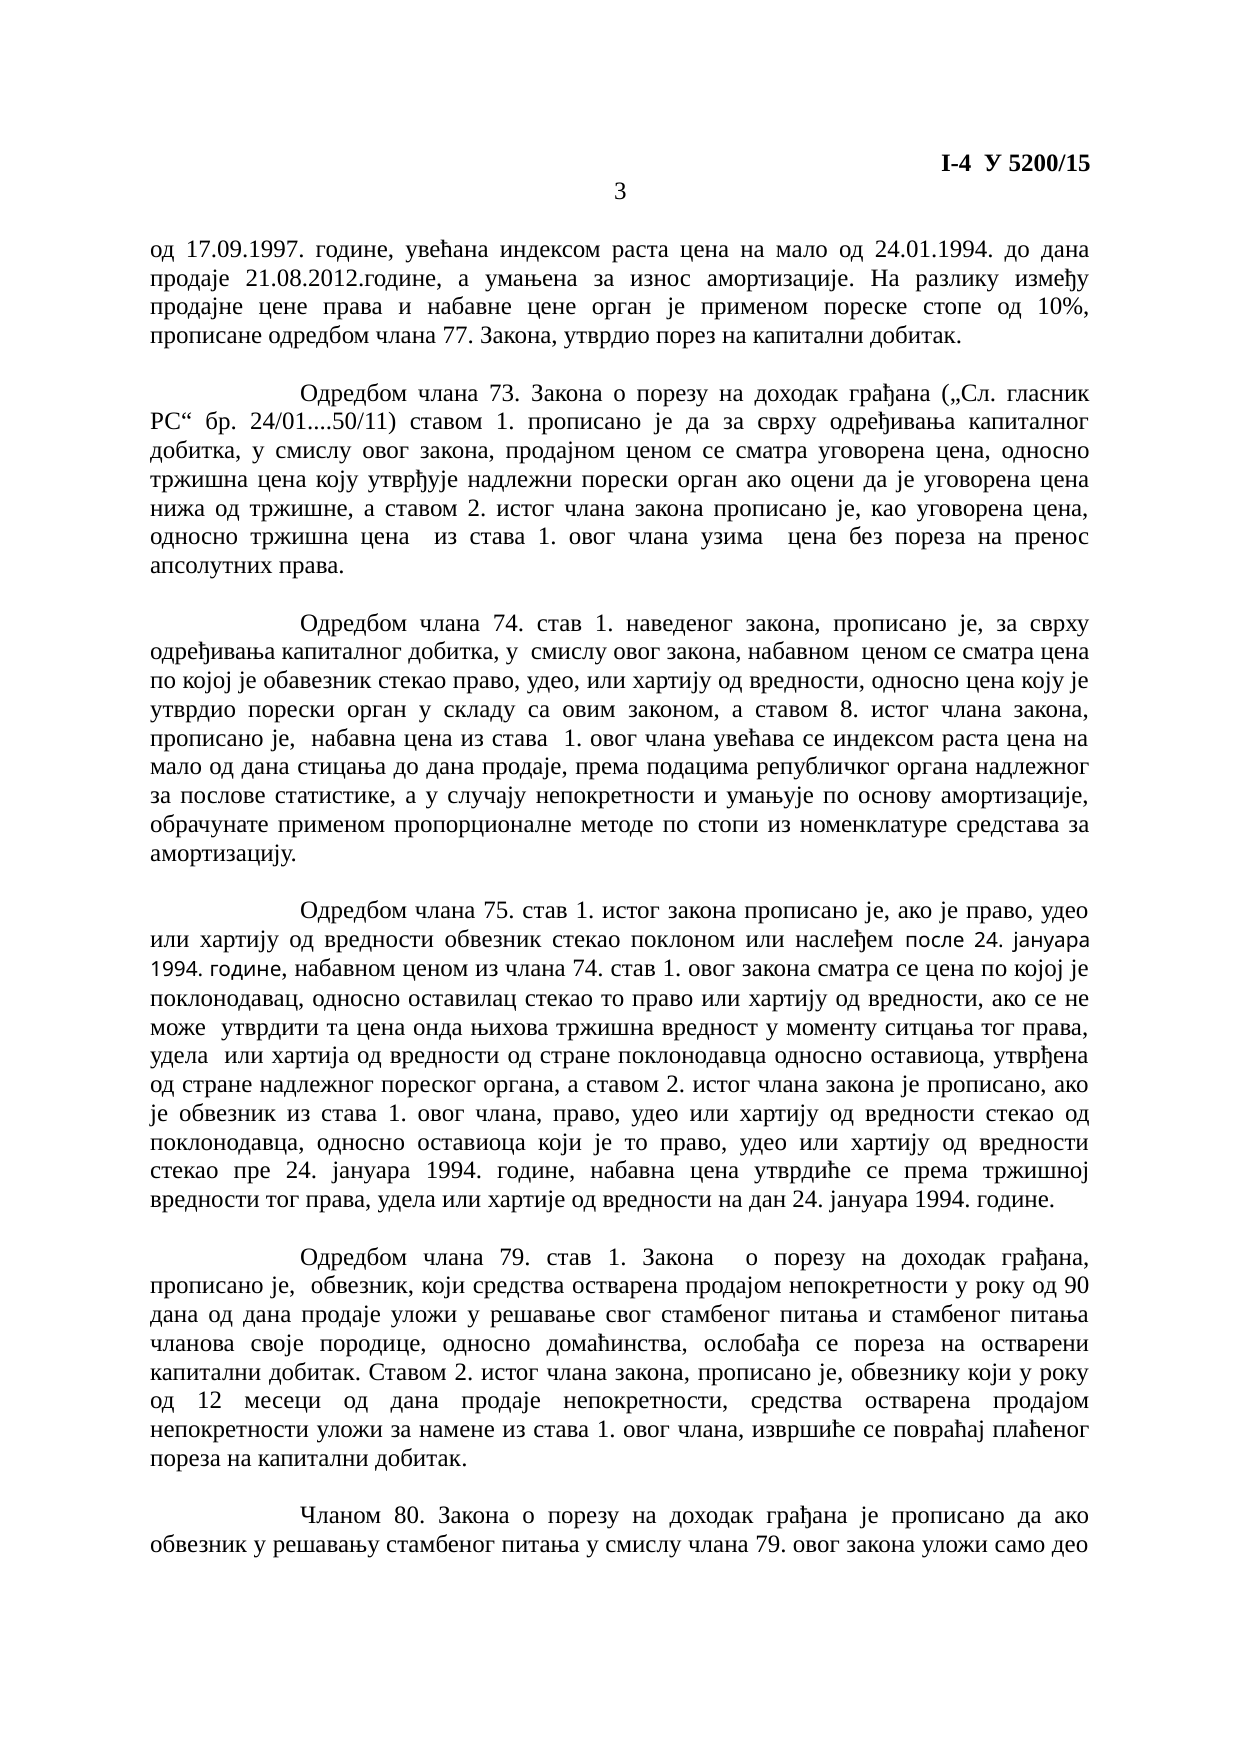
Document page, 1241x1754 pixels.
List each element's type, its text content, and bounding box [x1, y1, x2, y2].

text Одредбом члана 74. став 1. наведеног закона, прописано је, за сврху одређивања капиталног добитка, у смислу овог закона, набавном ценом се сматра цена по којој је обавезник стекао право, удео, или хартију од вредности, односно цена коју је утврдио порески орган у складу са овим законом, а ставом 8. истог члана закона, прописано је, набавна цена из става 1. овог члана увећава се индексом раста цена на мало од дана стицања до дана продаје, према подацима републичког органа надлежног за послове статистике, а у случају непокретности и умањује по основу амортизације, обрачунате применом пропорционалне методе по стопи из номенклатуре средстава за амортизацију. [150, 608, 1090, 866]
text Чланом 80. Закона о порезу на доходак грађана је прописано да ако обвезник у решавању стамбеног питања у смислу члана 79. овог закона уложи само део [150, 1500, 1090, 1558]
text Одредбом члана 75. став 1. истог закона прописано је, ако је право, удео или хартију од вредности обвезник стекао поклоном или наслеђем после 24. јануара 1994. године, набавном ценом из члана 74. став 1. овог закона сматра се цена по којој је поклонодавац, односно оставилац стекао то право или хартију од вредности, ако се не може утврдити та цена онда њихова тржишна вредност у моменту ситцања тог права, удела или хартија од вредности од стране поклонодавца односно оставиоца, утврђена од стране надлежног пореског органа, а ставом 2. истог члана закона је прописано, ако је обвезник из става 1. овог члана, право, удео или хартију од вредности стекао од поклонодавца, односно оставиоца који је то право, удео или хартију од вредности стекао пре 24. јануара 1994. године, набавна цена утврдиће се према тржишној вредности тог права, удела или хартије од вредности на дан 24. јануара 1994. године. [150, 895, 1090, 1213]
text Одредбом члана 79. став 1. Закона о порезу на доходак грађана, прописано је, обвезник, који средства остварена продајом непокретности у року од 90 дана од дана продаје уложи у решавање свог стамбеног питања и стамбеног питања чланова своје породице, односно домаћинства, ослобађа се пореза на остварени капитални добитак. Ставом 2. истог члана закона, прописано је, обвезнику који у року од 12 месеци од дана продаје непокретности, средства остварена продајом непокретности уложи за намене из става 1. овог члана, извршиће се повраћај плаћеног пореза на капитални добитак. [150, 1242, 1090, 1472]
text Одредбом члана 73. Закона о порезу на доходак грађана („Сл. гласник РС“ бр. 24/01....50/11) ставом 1. прописано је да за сврху одређивања капиталног добитка, у смислу овог закона, продајном ценом се сматра уговорена цена, односно тржишна цена коју утврђује надлежни порески орган ако оцени да је уговорена цена нижа од тржишне, а ставом 2. истог члана закона прописано је, као уговорена цена, односно тржишна цена из става 1. овог члана узима цена без пореза на пренос апсолутних права. [150, 378, 1090, 579]
text од 17.09.1997. године, увећана индексом раста цена на мало од 24.01.1994. до дана продаје 21.08.2012.године, а умањена за износ амортизације. На разлику између продајне цене права и набавне цене орган је применом пореске стопе од 10%, прописане одредбом члана 77. Закона, утврдио порез на капитални добитак. [150, 234, 1090, 349]
